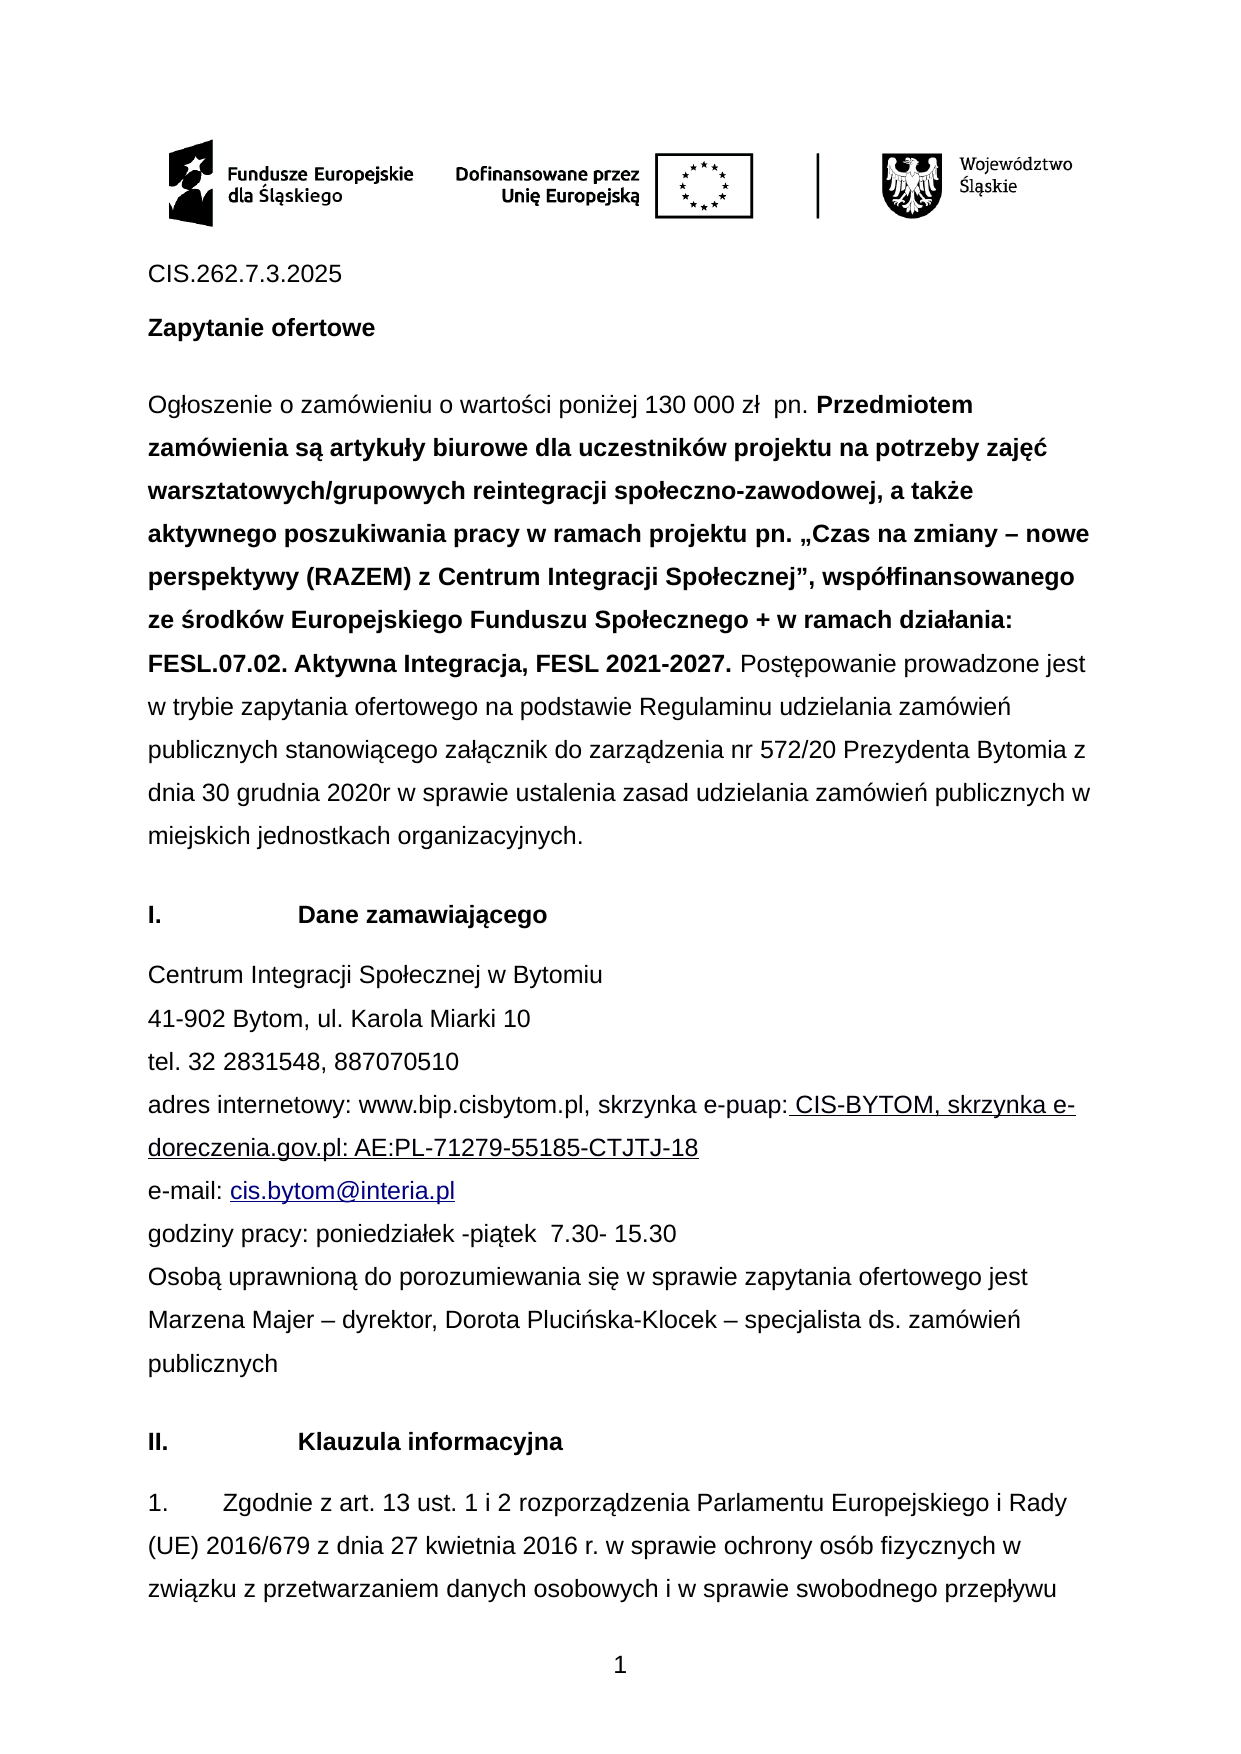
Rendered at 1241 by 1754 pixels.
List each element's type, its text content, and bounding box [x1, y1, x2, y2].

text CIS.262.7.3.2025 [148, 259, 1092, 288]
text 41-902 Bytom, ul. Karola Miarki 10 [148, 1003, 1092, 1032]
subtitle Dane zamawiającego [148, 899, 1092, 928]
list Zgodnie z art. 13 ust. 1 i 2 rozporządzenia Parlamentu Europejskiego i Rady (UE) 2016/679 z dnia 27 kwietnia 2016 r. w sprawie ochrony osób fizycznych w związku z przetwarzaniem danych osobowych i w sprawie swobodnego przepływu [148, 1488, 1092, 1603]
text Ogłoszenie o zamówieniu o wartości poniżej 130 000 zł pn. Przedmiotem zamówienia są artykuły biurowe dla uczestników projektu na potrzeby zajęć warsztatowych/grupowych reintegracji społeczno-zawodowej, a także aktywnego poszukiwania pracy w ramach projektu pn. „Czas na zmiany – nowe perspektywy (RAZEM) z Centrum Integracji Społecznej”, współfinansowanego ze środków Europejskiego Funduszu Społecznego + w ramach działania: FESL.07.02. Aktywna Integracja, FESL 2021-2027. Postępowanie prowadzone jest w trybie zapytania ofertowego na podstawie Regulaminu udzielania zamówień publicznych stanowiącego załącznik do zarządzenia nr 572/20 Prezydenta Bytomia z dnia 30 grudnia 2020r w sprawie ustalenia zasad udzielania zamówień publicznych w miejskich jednostkach organizacyjnych. [148, 390, 1092, 850]
subtitle Klauzula informacyjna [148, 1427, 1092, 1456]
text adres internetowy: www.bip.cisbytom.pl, skrzynka e-puap: CIS-BYTOM, skrzynka e-doreczenia.gov.pl: AE:PL-71279-55185-CTJTJ-18 [148, 1090, 1092, 1162]
picture [147, 118, 1093, 248]
text tel. 32 2831548, 887070510 [148, 1047, 1092, 1075]
text godziny pracy: poniedziałek -piątek 7.30- 15.30 [148, 1219, 1092, 1248]
text e-mail: cis.bytom@interia.pl [148, 1176, 1092, 1205]
text Osobą uprawnioną do porozumiewania się w sprawie zapytania ofertowego jest Marzena Majer – dyrektor, Dorota Plucińska-Klocek – specjalista ds. zamówień publicznych [148, 1262, 1092, 1377]
text Centrum Integracji Społecznej w Bytomiu [148, 960, 1092, 989]
title Zapytanie ofertowe [148, 313, 1092, 342]
